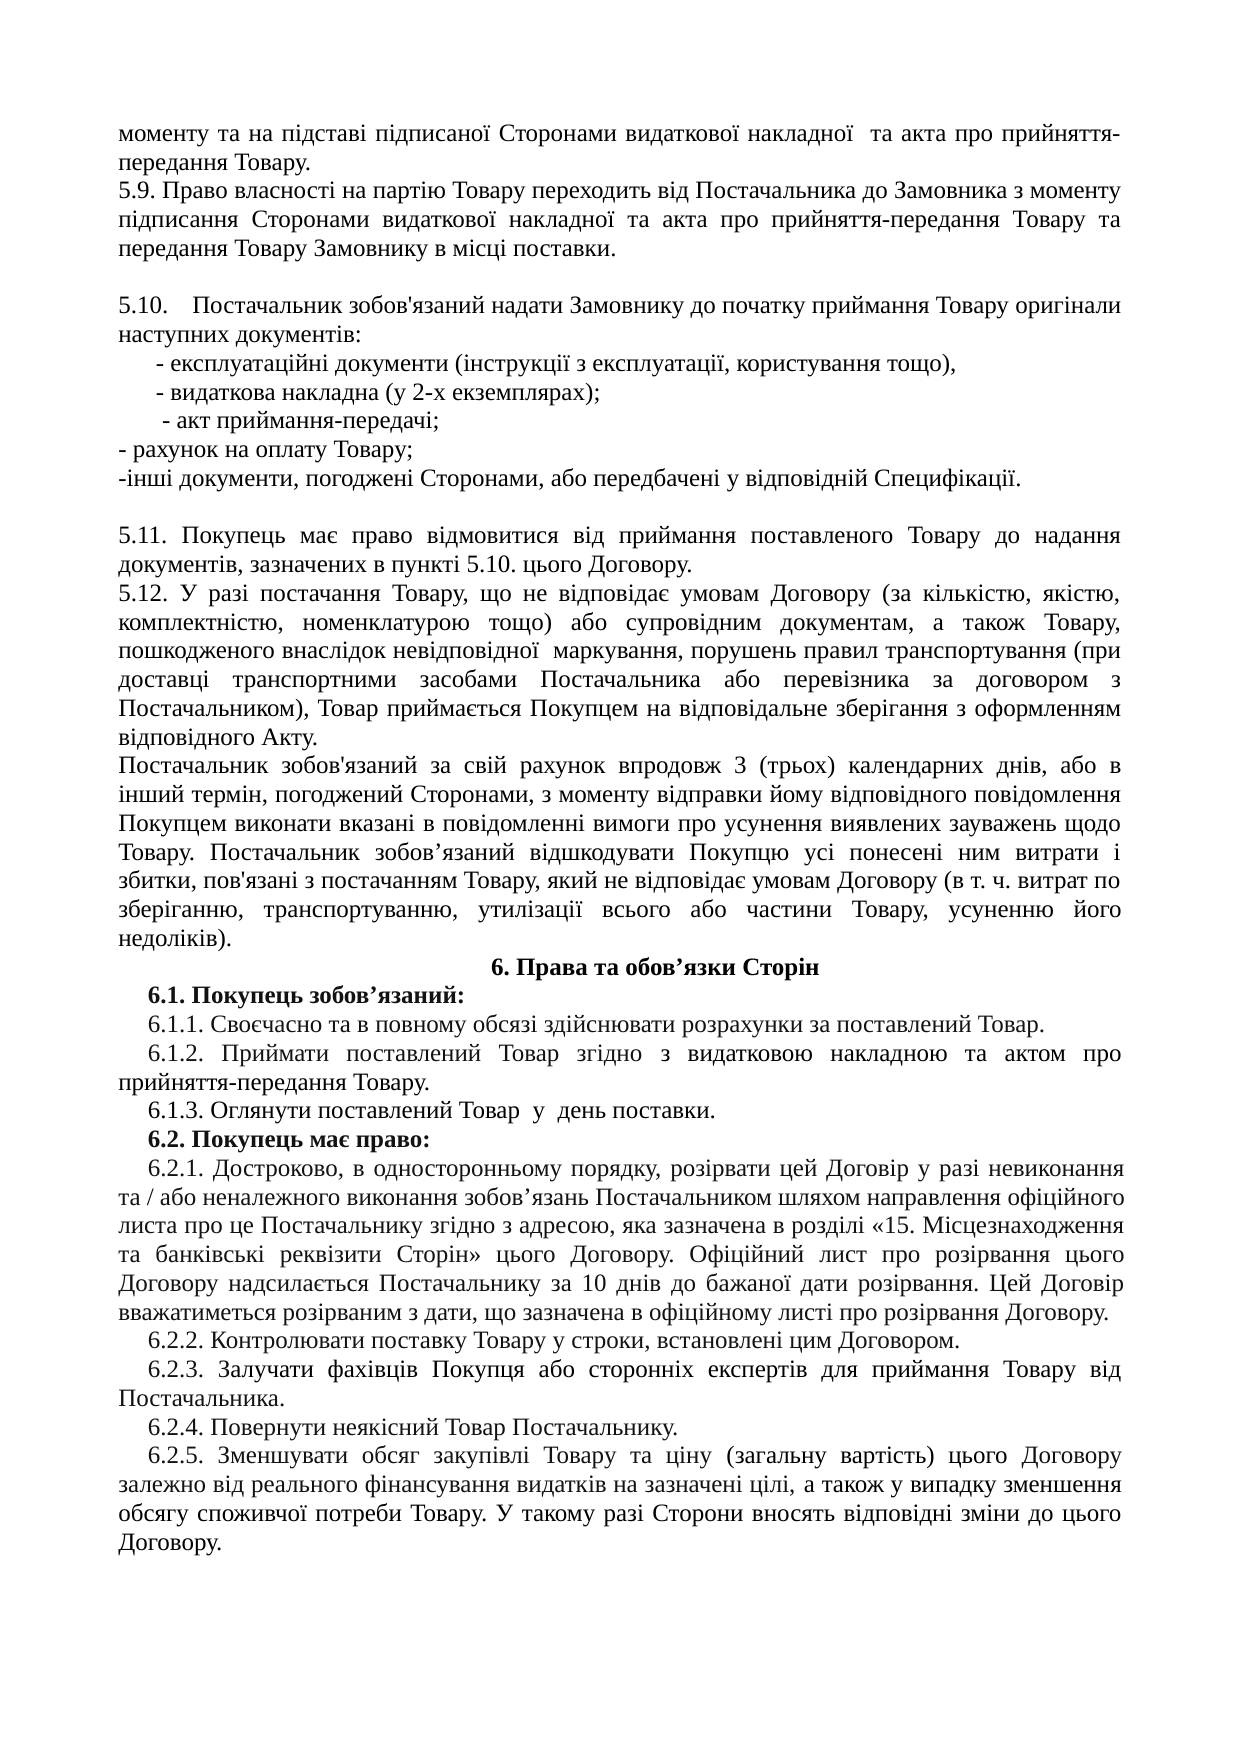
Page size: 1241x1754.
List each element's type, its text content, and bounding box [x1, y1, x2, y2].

text 6.1.1. Своєчасно та в повному обсязі здійснювати розрахунки за поставлений Товар. [118, 1009, 1122, 1038]
text 5.11. Покупець має право відмовитися від приймання поставленого Товару до надання документів, зазначених в пункті 5.10. цього Договору. [118, 521, 1122, 578]
text - видаткова накладна (у 2-х екземплярах); [118, 377, 1122, 406]
text 6.1. Покупець зобов’язаний: [118, 981, 1122, 1009]
text Постачальник зобов'язаний за свій рахунок впродовж 3 (трьох) календарних днів, або в інший термін, погоджений Сторонами, з моменту відправки йому відповідного повідомлення Покупцем виконати вказані в повідомленні вимоги про усунення виявлених зауважень щодо Товару. Постачальник зобов’язаний відшкодувати Покупцю усі понесені ним витрати і збитки, пов'язані з постачанням Товару, який не відповідає умовам Договору (в т. ч. витрат по зберіганню, транспортуванню, утилізації всього або частини Товару, усуненню його недоліків). [118, 751, 1122, 952]
text 6.2.3. Залучати фахівців Покупця або сторонніх експертів для приймання Товару від Постачальника. [118, 1354, 1122, 1412]
text 6.1.2. Приймати поставлений Товар згідно з видатковою накладною та актом про прийняття-передання Товару. [118, 1038, 1122, 1096]
text - акт приймання-передачi; [118, 406, 1122, 434]
text 6.2. Покупець має право: [118, 1124, 1122, 1153]
text - рахунок на оплату Товару; [118, 434, 1122, 463]
text 6.2.1. Достроково, в односторонньому порядку, розірвати цей Договір у разі невиконання та / або неналежного виконання зобов’язань Постачальником шляхом направлення офіційного листа про це Постачальнику згідно з адресою, яка зазначена в розділі «15. Місцезнаходження та банківські реквізити Сторін» цього Договору. Офіційний лист про розірвання цього Договору надсилається Постачальнику за 10 днів до бажаної дати розірвання. Цей Договір вважатиметься розірваним з дати, що зазначена в офіційному листі про розірвання Договору. [118, 1153, 1126, 1326]
text - експлуатаційні документи (інструкції з експлуатації, користування тощо), [118, 348, 1122, 377]
text моменту та на підставі підписаної Сторонами видаткової накладної та акта про прийняття-передання Товару. [118, 118, 1122, 176]
text 5.12. У разі постачання Товару, що не відповідає умовам Договору (за кількістю, якістю, комплектністю, номенклатурою тощо) або супровідним документам, а також Товару, пошкодженого внаслідок невідповідної маркування, порушень правил транспортування (при доставці транспортними засобами Постачальника або перевізника за договором з Постачальником), Товар приймається Покупцем на відповідальне зберігання з оформленням відповідного Акту. [118, 578, 1122, 751]
text 6.2.4. Повернути неякісний Товар Постачальнику. [118, 1412, 1122, 1441]
text 6.2.5. Зменшувати обсяг закупівлі Товару та ціну (загальну вартість) цього Договору залежно від реального фінансування видатків на зазначені цілі, а також у випадку зменшення обсягу споживчої потреби Товару. У такому разі Сторони вносять відповідні зміни до цього Договору. [118, 1441, 1122, 1556]
text 6.1.3. Оглянути поставлений Товар у день поставки. [118, 1096, 1122, 1124]
text 6.2.2. Контролювати поставку Товару у строки, встановлені цим Договором. [118, 1326, 1122, 1354]
text -інші документи, погоджені Сторонами, або передбачені у відповідній Специфікації. [118, 463, 1122, 492]
text 6. Права та обов’язки Сторін [155, 952, 1126, 981]
text 5.9. Право власності на партію Товару переходить від Постачальника до Замовника з моменту підписання Сторонами видаткової накладної та акта про прийняття-передання Товару та передання Товару Замовнику в місці поставки. [118, 176, 1122, 262]
text 5.10. Постачальник зобов'язаний надати Замовнику до початку приймання Товару оригінали наступних документів: [118, 291, 1122, 348]
